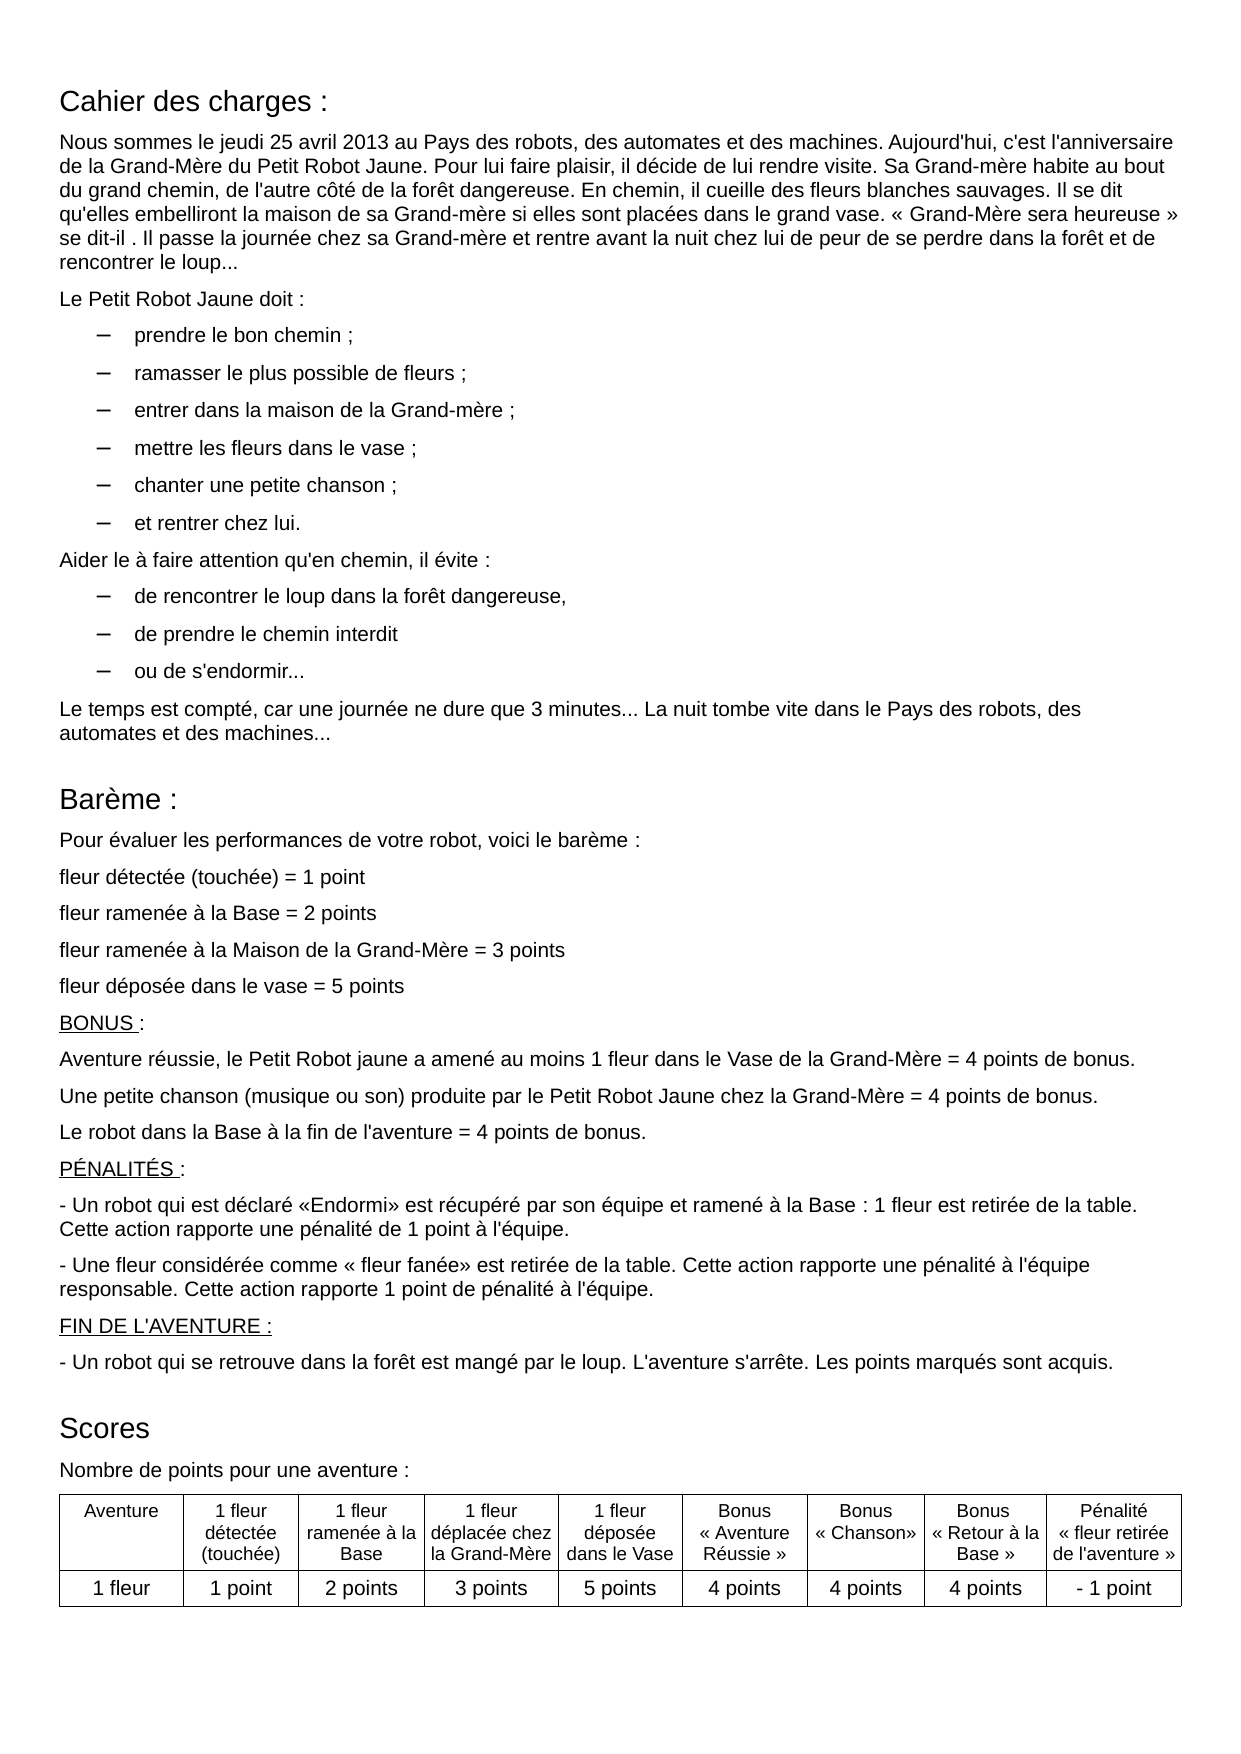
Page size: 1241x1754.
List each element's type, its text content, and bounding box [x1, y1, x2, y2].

table_header 1 fleur déposée dans le Vase [559, 1495, 682, 1570]
table_cell 1 point [184, 1571, 298, 1606]
table_cell 2 points [299, 1571, 424, 1606]
table_cell 4 points [925, 1571, 1046, 1606]
text Le Petit Robot Jaune doit : [59, 286, 1181, 310]
table_cell 3 points [425, 1571, 558, 1606]
text fleur ramenée à la Base = 2 points [59, 901, 1181, 925]
text Nous sommes le jeudi 25 avril 2013 au Pays des robots, des automates et des machines. Aujourd'hui, c'est l'anniversaire de la Grand-Mère du Petit Robot Jaune. Pour lui faire plaisir, il décide de lui rendre visite. Sa Grand-mère habite au bout du grand chemin, de l'autre côté de la forêt dangereuse. En chemin, il cueille des fleurs blanches sauvages. Il se dit qu'elles embelliront la maison de sa Grand-mère si elles sont placées dans le grand vase. « Grand-Mère sera heureuse » se dit-il . Il passe la journée chez sa Grand-mère et rentre avant la nuit chez lui de peur de se perdre dans la forêt et de rencontrer le loup... [59, 130, 1181, 274]
list entrer dans la maison de la Grand-mère ; [97, 398, 1181, 423]
text PÉNALITÉS : [59, 1156, 1181, 1180]
text Aider le à faire attention qu'en chemin, il évite : [59, 548, 1181, 572]
table_header Bonus « Chanson» [808, 1495, 924, 1570]
text Une petite chanson (musique ou son) produite par le Petit Robot Jaune chez la Grand-Mère = 4 points de bonus. [59, 1083, 1181, 1107]
list ou de s'endormir... [97, 659, 1181, 684]
table_header 1 fleur détectée (touchée) [184, 1495, 298, 1570]
text Pour évaluer les performances de votre robot, voici le barème : [59, 828, 1181, 852]
text - Un robot qui se retrouve dans la forêt est mangé par le loup. L'aventure s'arrête. Les points marqués sont acquis. [59, 1350, 1181, 1374]
table_cell 4 points [808, 1571, 924, 1606]
text - Une fleur considérée comme « fleur fanée» est retirée de la table. Cette action rapporte une pénalité à l'équipe responsable. Cette action rapporte 1 point de pénalité à l'équipe. [59, 1253, 1181, 1301]
table_header Pénalité « fleur retirée de l'aventure » [1047, 1495, 1181, 1570]
list de rencontrer le loup dans la forêt dangereuse, [97, 584, 1181, 609]
text Nombre de points pour une aventure : [59, 1458, 1181, 1482]
table_cell 4 points [683, 1571, 807, 1606]
text fleur ramenée à la Maison de la Grand-Mère = 3 points [59, 938, 1181, 962]
table_header Aventure [60, 1495, 183, 1570]
list et rentrer chez lui. [97, 510, 1181, 535]
table_header 1 fleur déplacée chez la Grand-Mère [425, 1495, 558, 1570]
list prendre le bon chemin ; [97, 323, 1181, 348]
text Le robot dans la Base à la fin de l'aventure = 4 points de bonus. [59, 1120, 1181, 1144]
list ramasser le plus possible de fleurs ; [97, 360, 1181, 385]
table_cell - 1 point [1047, 1571, 1181, 1606]
table_header 1 fleur ramenée à la Base [299, 1495, 424, 1570]
text Aventure réussie, le Petit Robot jaune a amené au moins 1 fleur dans le Vase de la Grand-Mère = 4 points de bonus. [59, 1047, 1181, 1071]
list mettre les fleurs dans le vase ; [97, 435, 1181, 460]
text fleur détectée (touchée) = 1 point [59, 865, 1181, 889]
table_cell 5 points [559, 1571, 682, 1606]
subtitle Scores [59, 1412, 1181, 1445]
list chanter une petite chanson ; [97, 473, 1181, 498]
table_cell 1 fleur [60, 1571, 183, 1606]
text BONUS : [59, 1011, 1181, 1034]
text - Un robot qui est déclaré «Endormi» est récupéré par son équipe et ramené à la Base : 1 fleur est retirée de la table. Cette action rapporte une pénalité de 1 point à l'équipe. [59, 1193, 1181, 1241]
text fleur déposée dans le vase = 5 points [59, 974, 1181, 998]
text FIN DE L'AVENTURE : [59, 1314, 1181, 1338]
table_header Bonus « Aventure Réussie » [683, 1495, 807, 1570]
table_header Bonus « Retour à la Base » [925, 1495, 1046, 1570]
subtitle Cahier des charges : [59, 84, 1181, 118]
list de prendre le chemin interdit [97, 622, 1181, 647]
subtitle Barème : [59, 782, 1181, 816]
text Le temps est compté, car une journée ne dure que 3 minutes... La nuit tombe vite dans le Pays des robots, des automates et des machines... [59, 697, 1181, 745]
